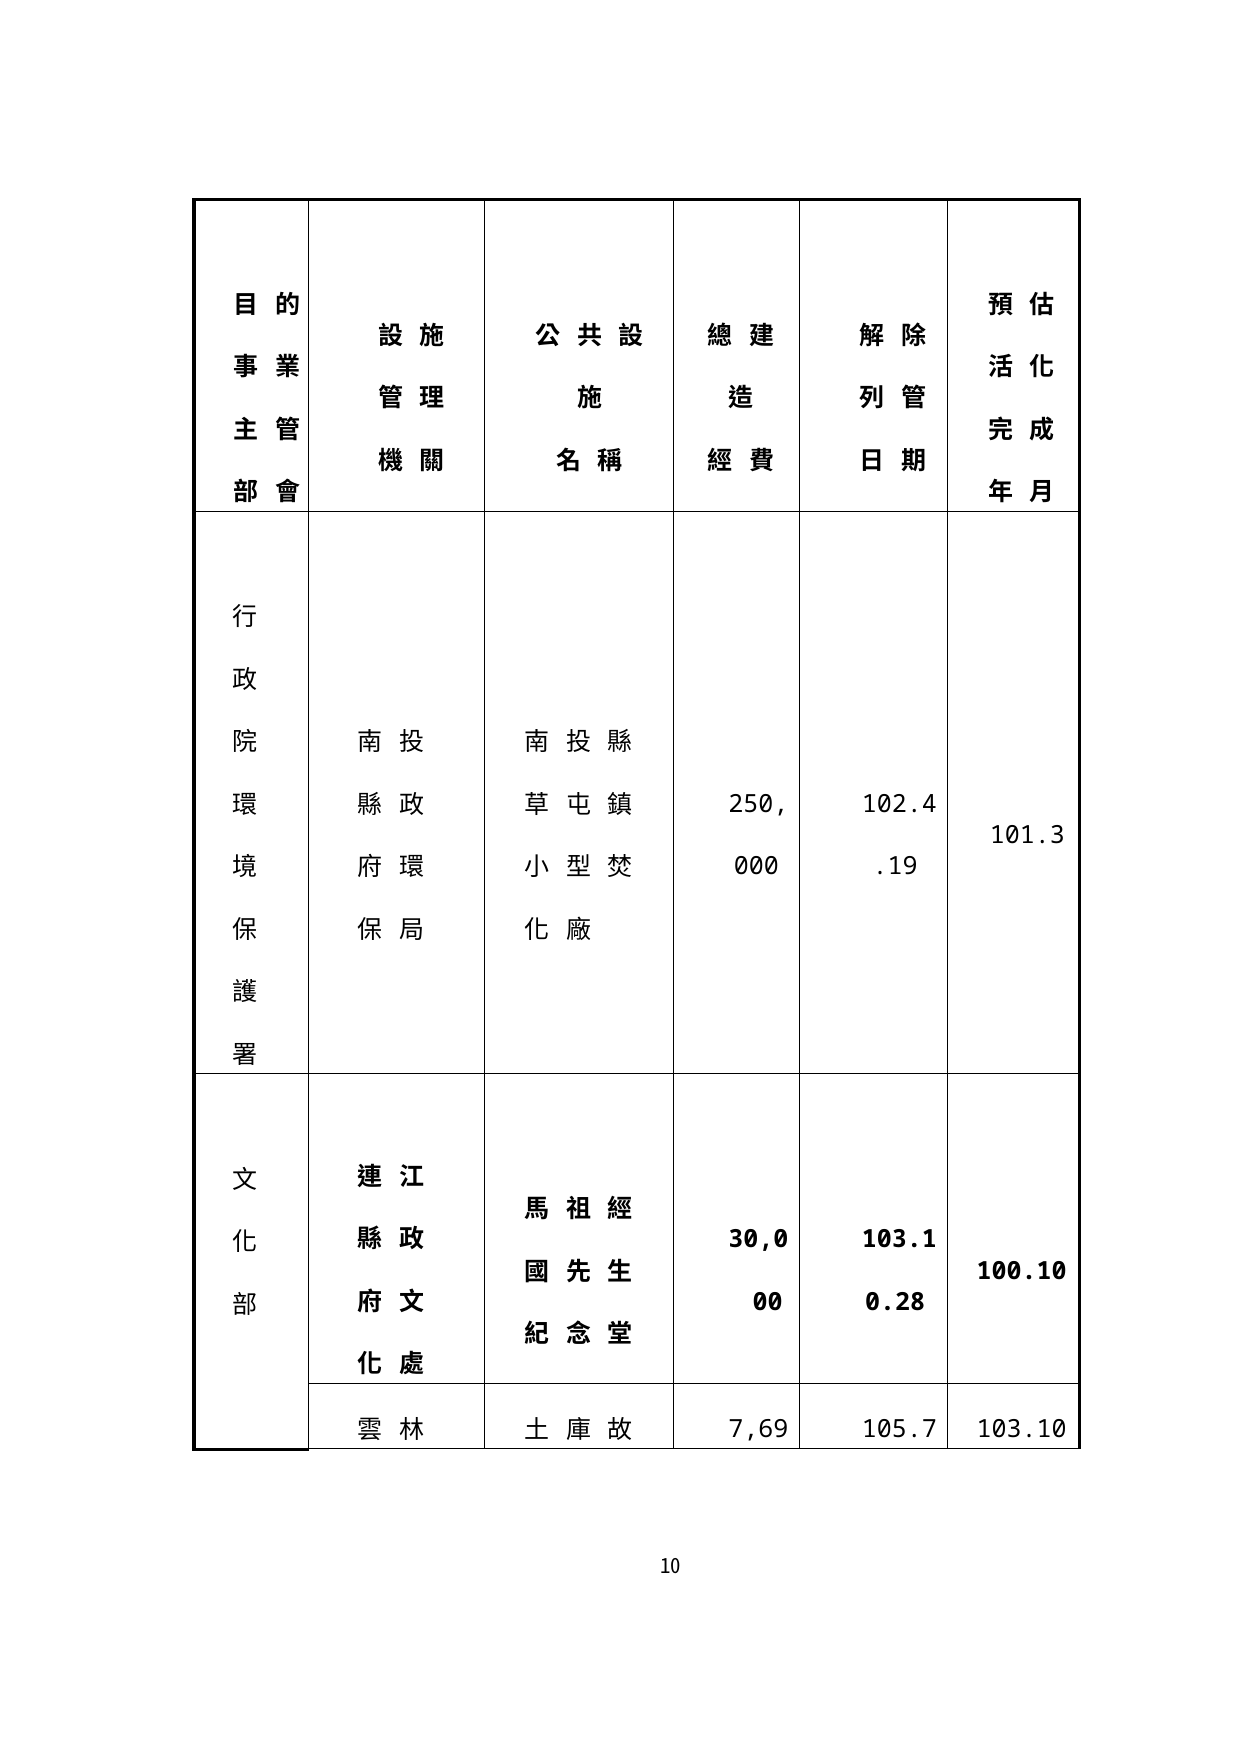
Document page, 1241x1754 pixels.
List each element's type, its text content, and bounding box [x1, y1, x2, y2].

table_header 目的事業 主管部會 [196, 201, 308, 511]
table_header 公共設施 名稱 [485, 201, 673, 511]
table_cell 7,69 [674, 1384, 799, 1448]
table_header 解除列管 日期 [800, 201, 947, 511]
table_cell 連江縣政府文化處 [309, 1074, 484, 1382]
table_cell 100.10 [948, 1074, 1078, 1382]
table_cell 行政院環境保護署 [196, 512, 308, 1073]
table_cell 南投縣政府環保局 [309, 512, 484, 1073]
table_cell 文化部 [196, 1074, 308, 1448]
table_header 預估活化 完成年月 [948, 201, 1078, 511]
table_cell 30,000 [674, 1074, 799, 1382]
table_cell 馬祖經國先生紀念堂 [485, 1074, 673, 1382]
table_cell 103.10.28 [800, 1074, 947, 1382]
table_cell 南投縣草屯鎮小型焚化廠 [485, 512, 673, 1073]
table_header 設施管理 機關 [309, 201, 484, 511]
table_cell 雲林 [309, 1384, 484, 1448]
table_cell 250,000 [674, 512, 799, 1073]
table_cell 101.3 [948, 512, 1078, 1073]
table_cell 103.10 [948, 1384, 1078, 1448]
table_cell 102.4.19 [800, 512, 947, 1073]
table_cell 土庫故 [485, 1384, 673, 1448]
table_header 總建造 經費 [674, 201, 799, 511]
table_cell 105.7 [800, 1384, 947, 1448]
